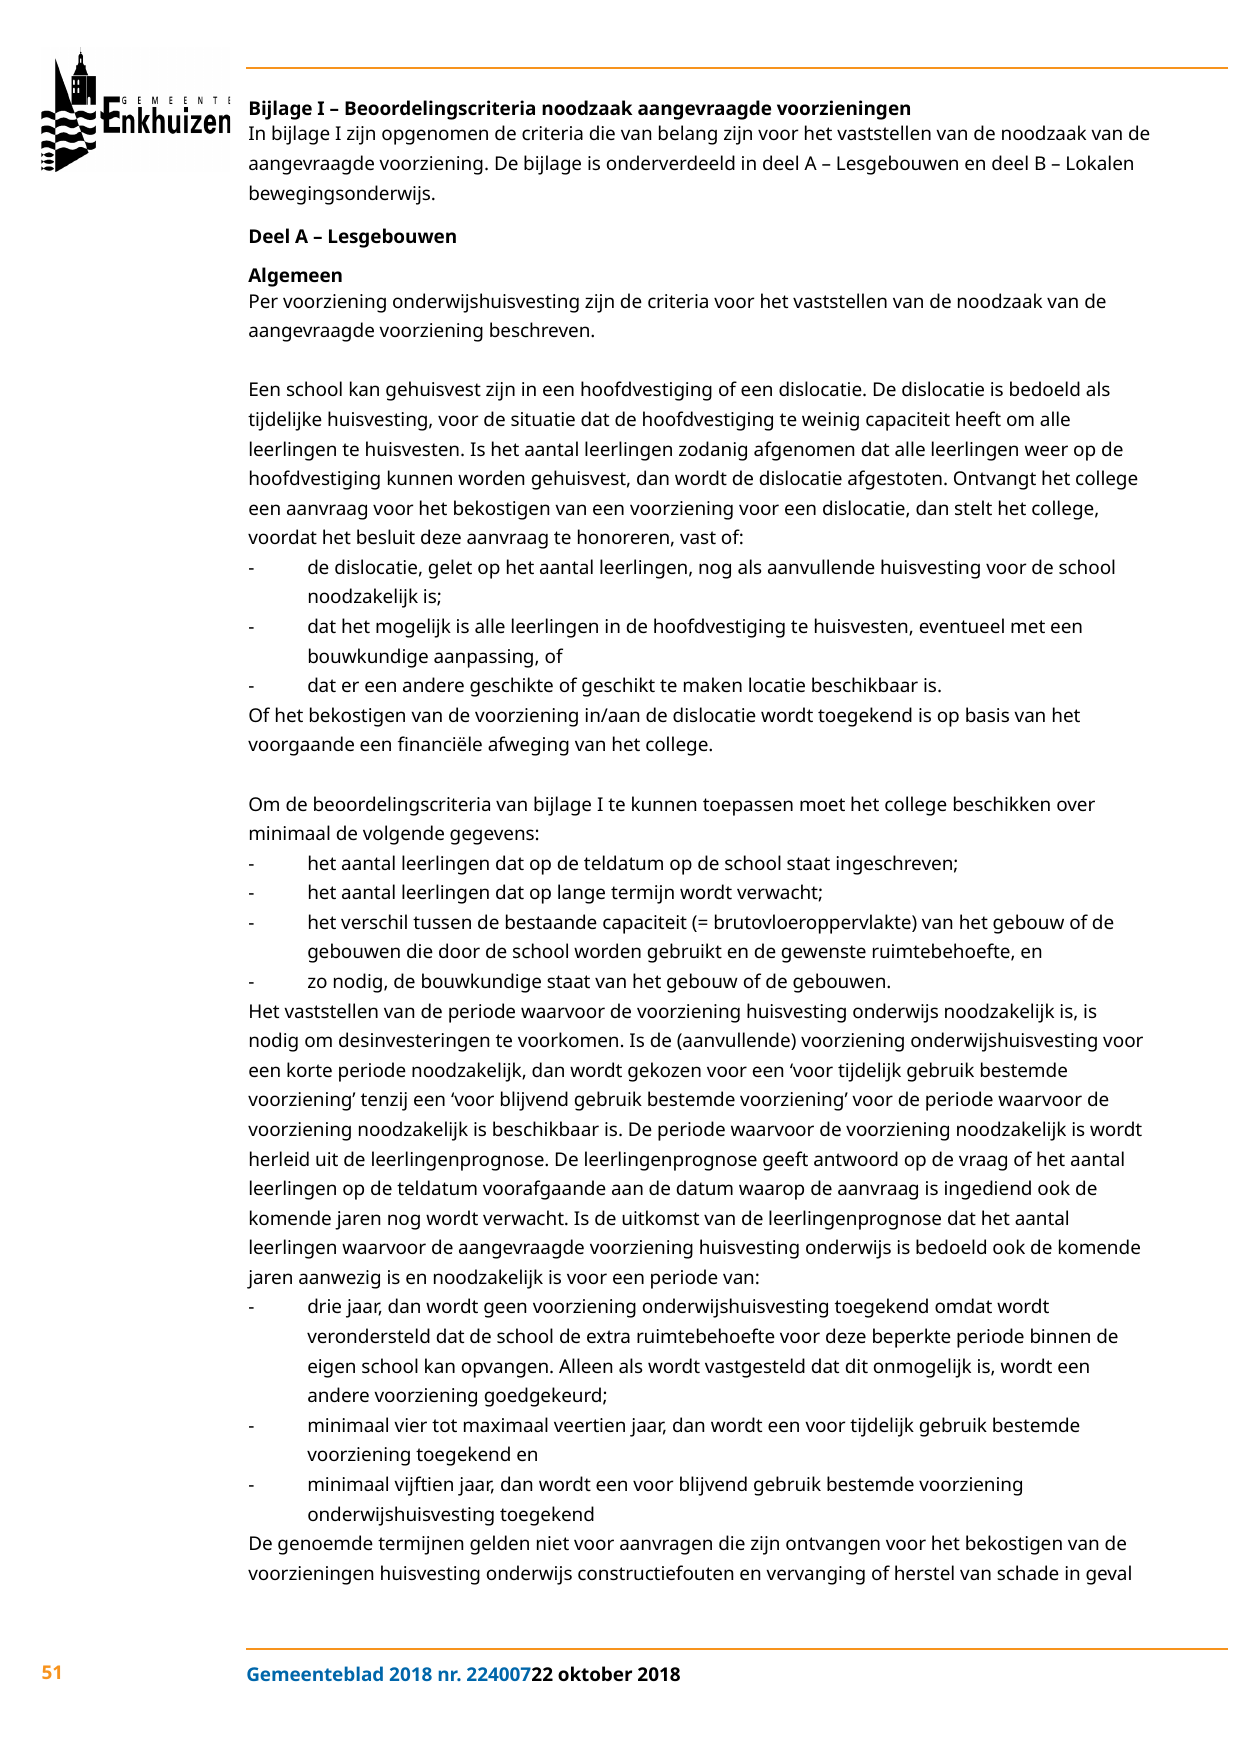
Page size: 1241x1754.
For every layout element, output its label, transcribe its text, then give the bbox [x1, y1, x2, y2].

picture [41, 47, 231, 172]
list dat er een andere geschikte of geschikt te maken locatie beschikbaar is. [248, 672, 1152, 698]
list dat het mogelijk is alle leerlingen in de hoofdvestiging te huisvesten, eventueel met een bouwkundige aanpassing, of [248, 613, 1152, 668]
list het verschil tussen de bestaande capaciteit (= brutovloeroppervlakte) van het gebouw of de gebouwen die door de school worden gebruikt en de gewenste ruimtebehoefte, en [248, 909, 1152, 964]
text Of het bekostigen van de voorziening in/aan de dislocatie wordt toegekend is op basis van het voorgaande een financiële afweging van het college. [248, 702, 1152, 757]
list het aantal leerlingen dat op de teldatum op de school staat ingeschreven; [248, 850, 1152, 876]
list minimaal vijftien jaar, dan wordt een voor blijvend gebruik bestemde voorziening onderwijshuisvesting toegekend [248, 1471, 1152, 1526]
text In bijlage I zijn opgenomen de criteria die van belang zijn voor het vaststellen van de noodzaak van de aangevraagde voorziening. De bijlage is onderverdeeld in deel A – Lesgebouwen en deel B – Lokalen bewegingsonderwijs. [248, 121, 1152, 205]
text Per voorziening onderwijshuisvesting zijn de criteria voor het vaststellen van de noodzaak van de aangevraagde voorziening beschreven. [248, 288, 1152, 343]
text De genoemde termijnen gelden niet voor aanvragen die zijn ontvangen voor het bekostigen van de voorzieningen huisvesting onderwijs constructiefouten en vervanging of herstel van schade in geval [248, 1530, 1152, 1586]
text Een school kan gehuisvest zijn in een hoofdvestiging of een dislocatie. De dislocatie is bedoeld als tijdelijke huisvesting, voor de situatie dat de hoofdvestiging te weinig capaciteit heeft om alle leerlingen te huisvesten. Is het aantal leerlingen zodanig afgenomen dat alle leerlingen weer op de hoofdvestiging kunnen worden gehuisvest, dan wordt de dislocatie afgestoten. Ontvangt het college een aanvraag voor het bekostigen van een voorziening voor een dislocatie, dan stelt het college, voordat het besluit deze aanvraag te honoreren, vast of: [248, 377, 1152, 550]
list minimaal vier tot maximaal veertien jaar, dan wordt een voor tijdelijk gebruik bestemde voorziening toegekend en [248, 1412, 1152, 1467]
text Deel A – Lesgebouwen [248, 223, 1152, 248]
list het aantal leerlingen dat op lange termijn wordt verwacht; [248, 879, 1152, 905]
text Bijlage I – Beoordelingscriteria noodzaak aangevraagde voorzieningen [248, 95, 1152, 121]
text Het vaststellen van de periode waarvoor de voorziening huisvesting onderwijs noodzakelijk is, is nodig om desinvesteringen te voorkomen. Is de (aanvullende) voorziening onderwijshuisvesting voor een korte periode noodzakelijk, dan wordt gekozen voor een ‘voor tijdelijk gebruik bestemde voorziening’ tenzij een ‘voor blijvend gebruik bestemde voorziening’ voor de periode waarvoor de voorziening noodzakelijk is beschikbaar is. De periode waarvoor de voorziening noodzakelijk is wordt herleid uit de leerlingenprognose. De leerlingenprognose geeft antwoord op de vraag of het aantal leerlingen op de teldatum voorafgaande aan de datum waarop de aanvraag is ingediend ook de komende jaren nog wordt verwacht. Is de uitkomst van de leerlingenprognose dat het aantal leerlingen waarvoor de aangevraagde voorziening huisvesting onderwijs is bedoeld ook de komende jaren aanwezig is en noodzakelijk is voor een periode van: [248, 998, 1152, 1290]
text Algemeen [248, 262, 1152, 288]
list drie jaar, dan wordt geen voorziening onderwijshuisvesting toegekend omdat wordt verondersteld dat de school de extra ruimtebehoefte voor deze beperkte periode binnen de eigen school kan opvangen. Alleen als wordt vastgesteld dat dit onmogelijk is, wordt een andere voorziening goedgekeurd; [248, 1294, 1152, 1408]
list zo nodig, de bouwkundige staat van het gebouw of de gebouwen. [248, 968, 1152, 994]
text Om de beoordelingscriteria van bijlage I te kunnen toepassen moet het college beschikken over minimaal de volgende gegevens: [248, 791, 1152, 846]
list de dislocatie, gelet op het aantal leerlingen, nog als aanvullende huisvesting voor de school noodzakelijk is; [248, 554, 1152, 609]
